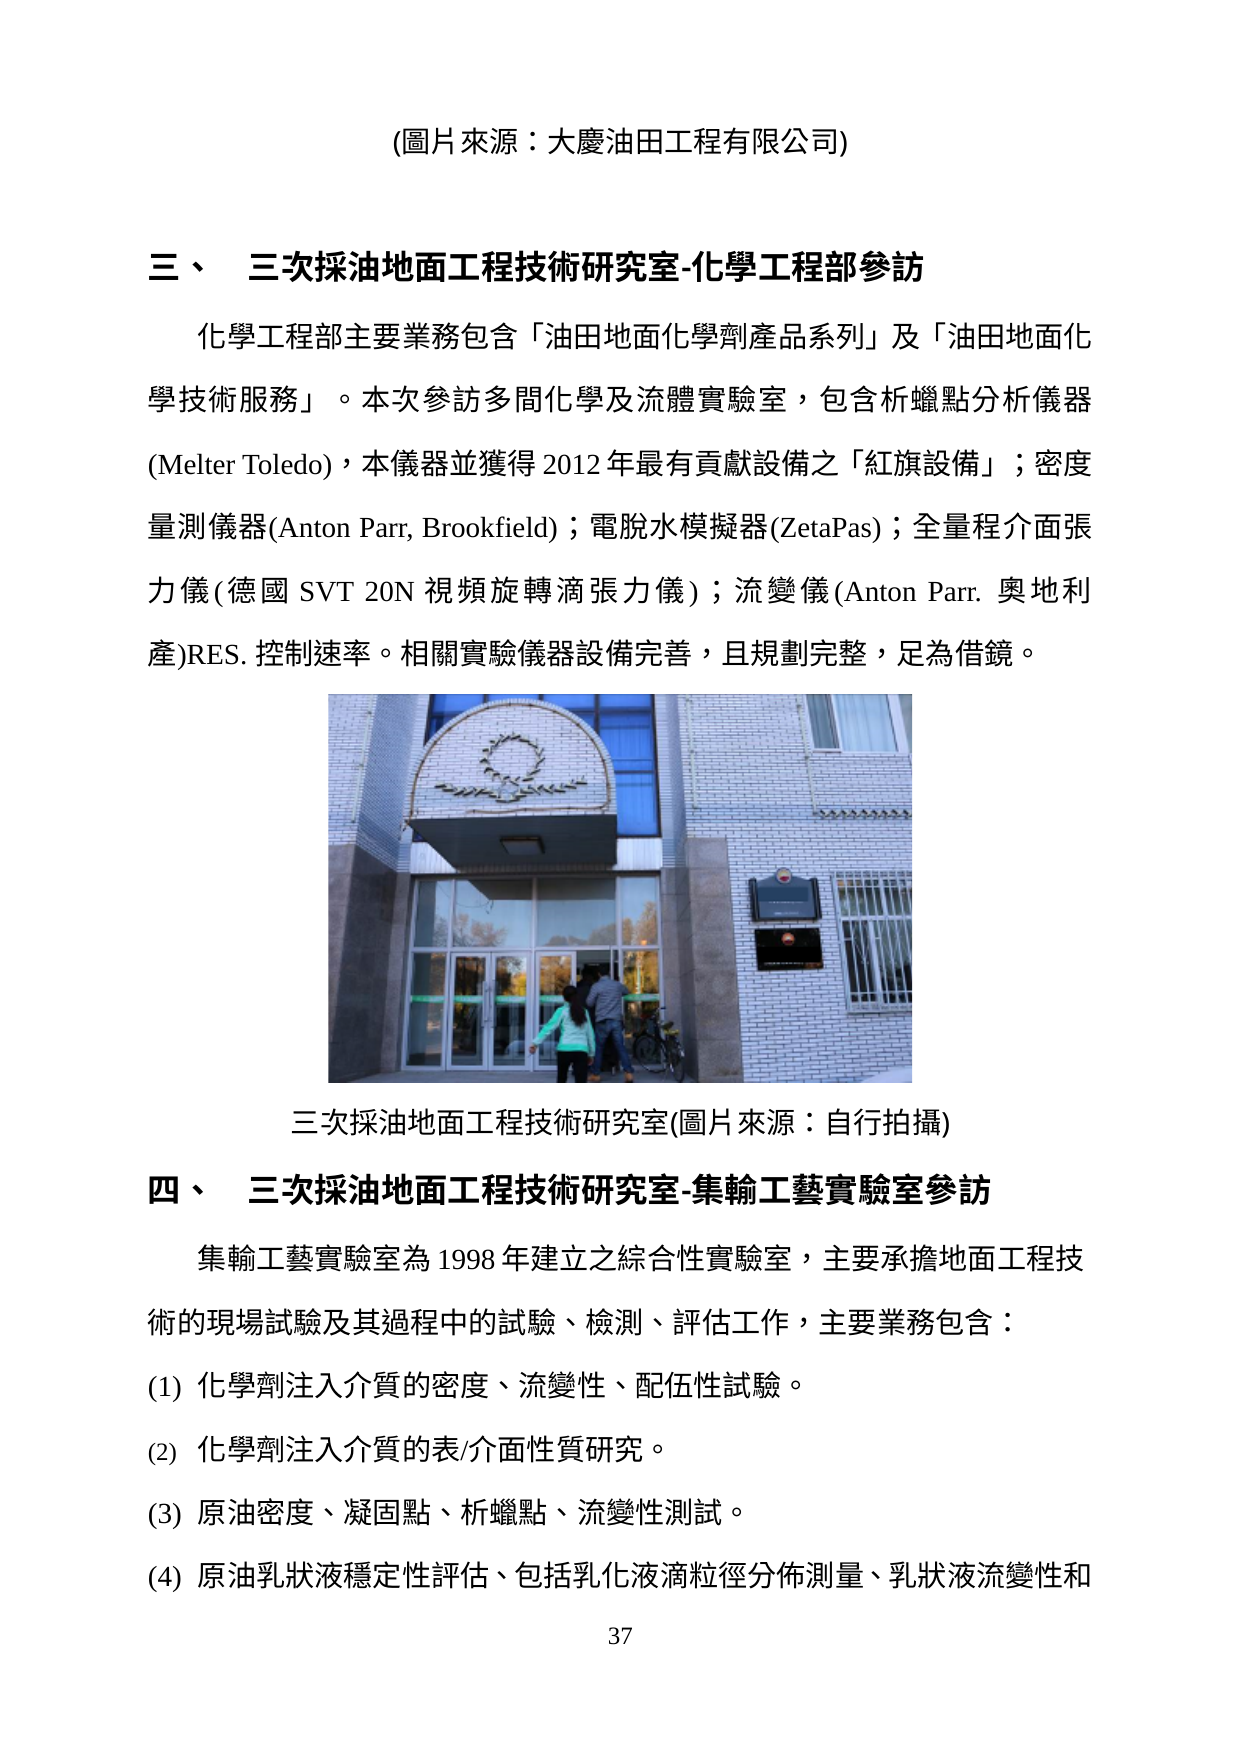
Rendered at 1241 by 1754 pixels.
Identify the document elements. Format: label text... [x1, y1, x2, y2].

text (圖片來源：大慶油田工程有限公司) [148, 118, 1092, 161]
list 原油密度、凝固點、析蠟點、流變性測試。 [148, 1489, 1092, 1532]
text 三次採油地面工程技術研究室(圖片來源：自行拍攝) [148, 1100, 1092, 1142]
text 集輸工藝實驗室為1998年建立之綜合性實驗室，主要承擔地面工程技術的現場試驗及其過程中的試驗、檢測、評估工作，主要業務包含： [148, 1236, 1092, 1341]
list 原油乳狀液穩定性評估、包括乳化液滴粒徑分佈測量、乳狀液流變性和 [148, 1553, 1092, 1595]
list 三次採油地面工程技術研究室-集輸工藝實驗室參訪 [148, 1163, 1092, 1212]
list 化學劑注入介質的表/介面性質研究。 [148, 1426, 1092, 1468]
picture [328, 694, 913, 1083]
list 化學劑注入介質的密度、流變性、配伍性試驗。 [148, 1363, 1092, 1405]
text 化學工程部主要業務包含「油田地面化學劑產品系列」及「油田地面化學技術服務」。本次參訪多間化學及流體實驗室，包含析蠟點分析儀器(Melter Toledo)，本儀器並獲得2012年最有貢獻設備之「紅旗設備」；密度量測儀器(Anton Parr, Brookfield)；電脫水模擬器(ZetaPas)；全量程介面張力儀(德國SVT 20N視頻旋轉滴張力儀)；流變儀(Anton Parr. 奧地利產)RES. 控制速率。相關實驗儀器設備完善，且規劃完整，足為借鏡。 [148, 313, 1092, 673]
list 三次採油地面工程技術研究室-化學工程部參訪 [148, 241, 1092, 289]
